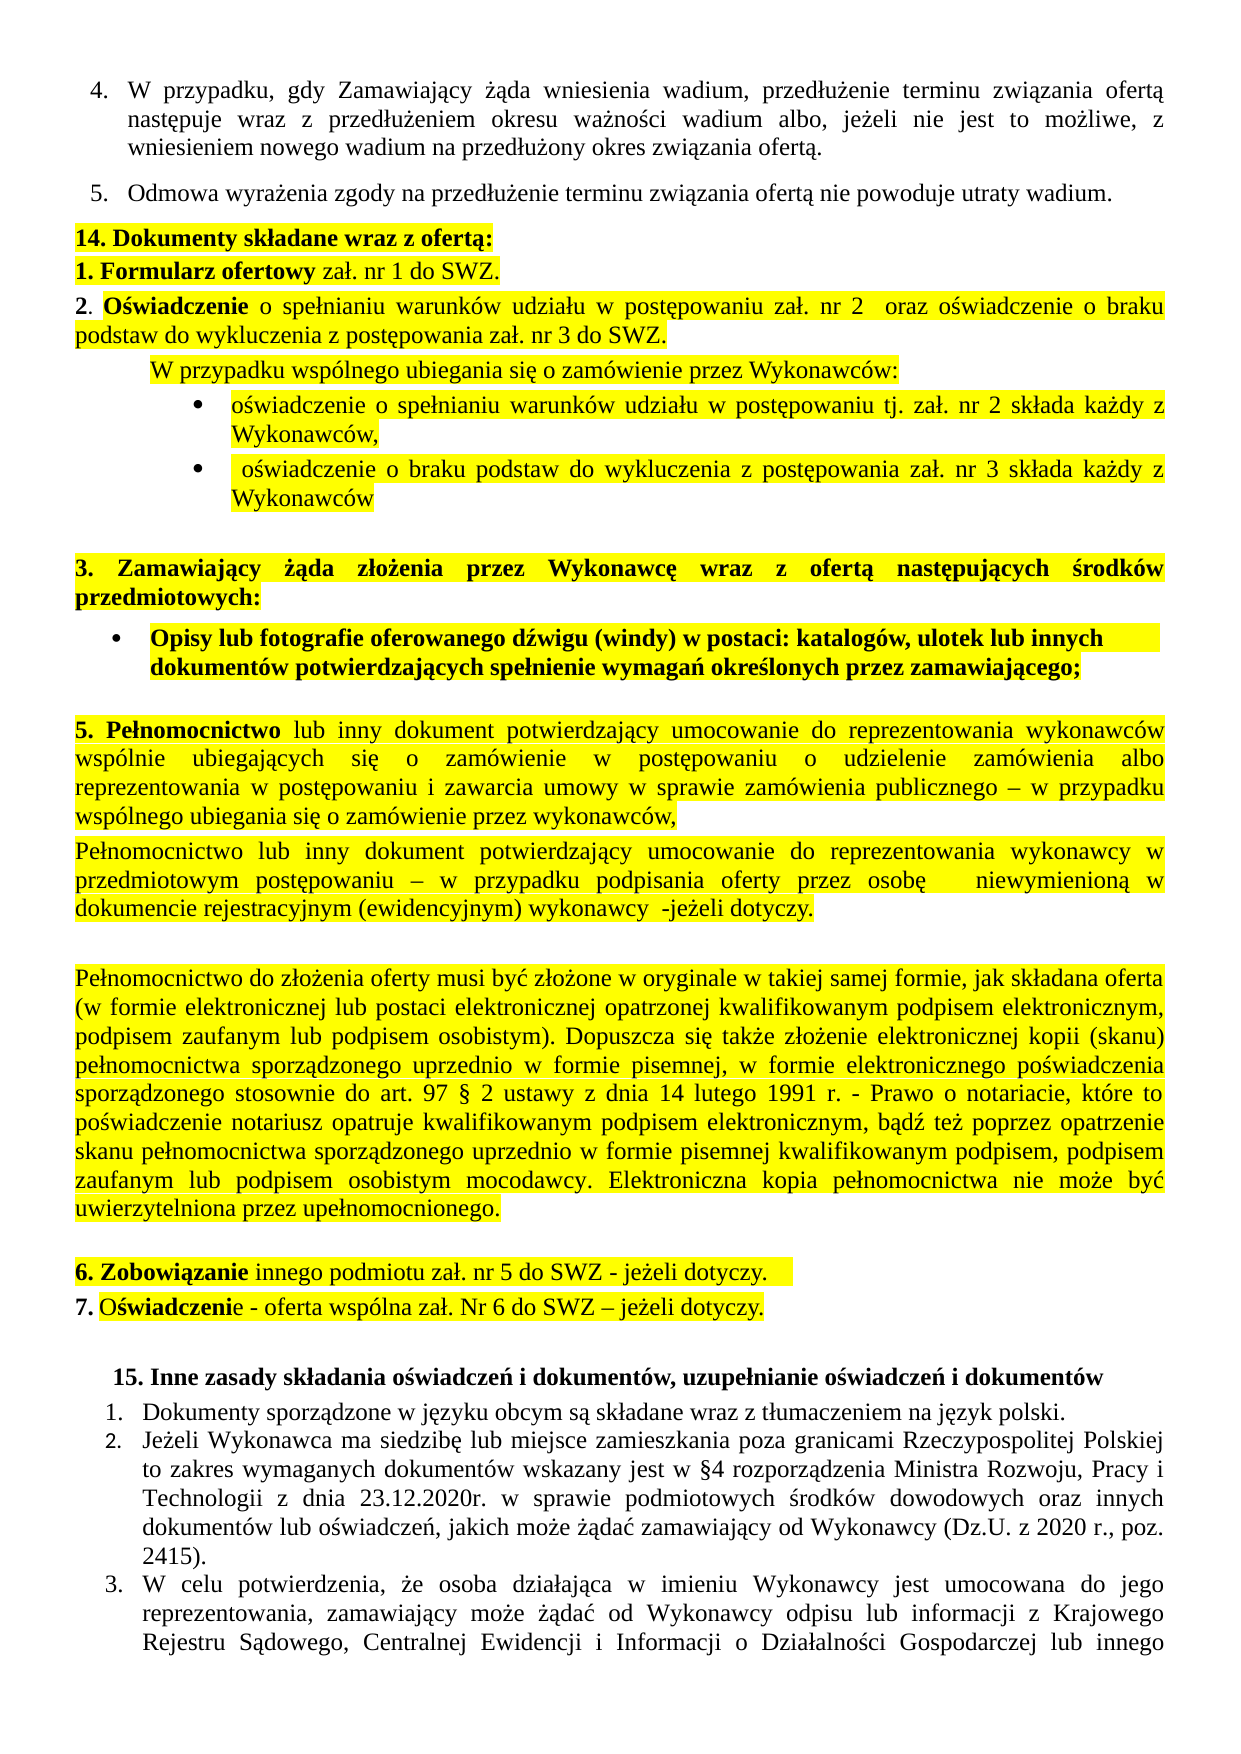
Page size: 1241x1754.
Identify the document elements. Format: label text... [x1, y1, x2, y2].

list Dokumenty sporządzone w języku obcym są składane wraz z tłumaczeniem na język polski. [104, 1397, 1165, 1426]
text 5. Pełnomocnictwo lub inny dokument potwierdzający umocowanie do reprezentowania wykonawców wspólnie ubiegających się o zamówienie w postępowaniu o udzielenie zamówienia albo reprezentowania w postępowaniu i zawarcia umowy w sprawie zamówienia publicznego – w przypadku wspólnego ubiegania się o zamówienie przez wykonawców, [75, 715, 1165, 830]
list oświadczenie o spełnianiu warunków udziału w postępowaniu tj. zał. nr 2 składa każdy z Wykonawców, [194, 390, 1165, 448]
text Pełnomocnictwo lub inny dokument potwierdzający umocowanie do reprezentowania wykonawcy w przedmiotowym postępowaniu – w przypadku podpisania oferty przez osobę niewymienioną w dokumencie rejestracyjnym (ewidencyjnym) wykonawcy -jeżeli dotyczy. [75, 836, 1165, 922]
text 7. Oświadczenie - oferta wspólna zał. Nr 6 do SWZ – jeżeli dotyczy. [75, 1292, 1165, 1321]
list Odmowa wyrażenia zgody na przedłużenie terminu związania ofertą nie powoduje utraty wadium. [90, 178, 1165, 207]
list Jeżeli Wykonawca ma siedzibę lub miejsce zamieszkania poza granicami Rzeczypospolitej Polskiej to zakres wymaganych dokumentów wskazany jest w §4 rozporządzenia Ministra Rozwoju, Pracy i Technologii z dnia 23.12.2020r. w sprawie podmiotowych środków dowodowych oraz innych dokumentów lub oświadczeń, jakich może żądać zamawiający od Wykonawcy (Dz.U. z 2020 r., poz. 2415). [104, 1426, 1165, 1569]
list W przypadku, gdy Zamawiający żąda wniesienia wadium, przedłużenie terminu związania ofertą następuje wraz z przedłużeniem okresu ważności wadium albo, jeżeli nie jest to możliwe, z wniesieniem nowego wadium na przedłużony okres związania ofertą. [90, 75, 1165, 161]
text 14. Dokumenty składane wraz z ofertą: [75, 223, 1165, 252]
text 3. Zamawiający żąda złożenia przez Wykonawcę wraz z ofertą następujących środków przedmiotowych: [75, 553, 1165, 610]
text 6. Zobowiązanie innego podmiotu zał. nr 5 do SWZ - jeżeli dotyczy. [75, 1257, 1165, 1286]
list W celu potwierdzenia, że osoba działająca w imieniu Wykonawcy jest umocowana do jego reprezentowania, zamawiający może żądać od Wykonawcy odpisu lub informacji z Krajowego Rejestru Sądowego, Centralnej Ewidencji i Informacji o Działalności Gospodarczej lub innego [104, 1569, 1165, 1656]
list Inne zasady składania oświadczeń i dokumentów, uzupełnianie oświadczeń i dokumentów [112, 1362, 1165, 1391]
text 2. Oświadczenie o spełnianiu warunków udziału w postępowaniu zał. nr 2 oraz oświadczenie o braku podstaw do wykluczenia z postępowania zał. nr 3 do SWZ. [75, 291, 1165, 349]
list oświadczenie o braku podstaw do wykluczenia z postępowania zał. nr 3 składa każdy z Wykonawców [194, 454, 1165, 512]
text 1. Formularz ofertowy zał. nr 1 do SWZ. [75, 256, 1165, 285]
list W przypadku wspólnego ubiegania się o zamówienie przez Wykonawców: [150, 355, 1165, 384]
text Pełnomocnictwo do złożenia oferty musi być złożone w oryginale w takiej samej formie, jak składana oferta (w formie elektronicznej lub postaci elektronicznej opatrzonej kwalifikowanym podpisem elektronicznym, podpisem zaufanym lub podpisem osobistym). Dopuszcza się także złożenie elektronicznej kopii (skanu) pełnomocnictwa sporządzonego uprzednio w formie pisemnej, w formie elektronicznego poświadczenia sporządzonego stosownie do art. 97 § 2 ustawy z dnia 14 lutego 1991 r. - Prawo o notariacie, które to poświadczenie notariusz opatruje kwalifikowanym podpisem elektronicznym, bądź też poprzez opatrzenie skanu pełnomocnictwa sporządzonego uprzednio w formie pisemnej kwalifikowanym podpisem, podpisem zaufanym lub podpisem osobistym mocodawcy. Elektroniczna kopia pełnomocnictwa nie może być uwierzytelniona przez upełnomocnionego. [75, 963, 1165, 1222]
list Opisy lub fotografie oferowanego dźwigu (windy) w postaci: katalogów, ulotek lub innych dokumentów potwierdzających spełnienie wymagań określonych przez zamawiającego; [112, 623, 1165, 680]
